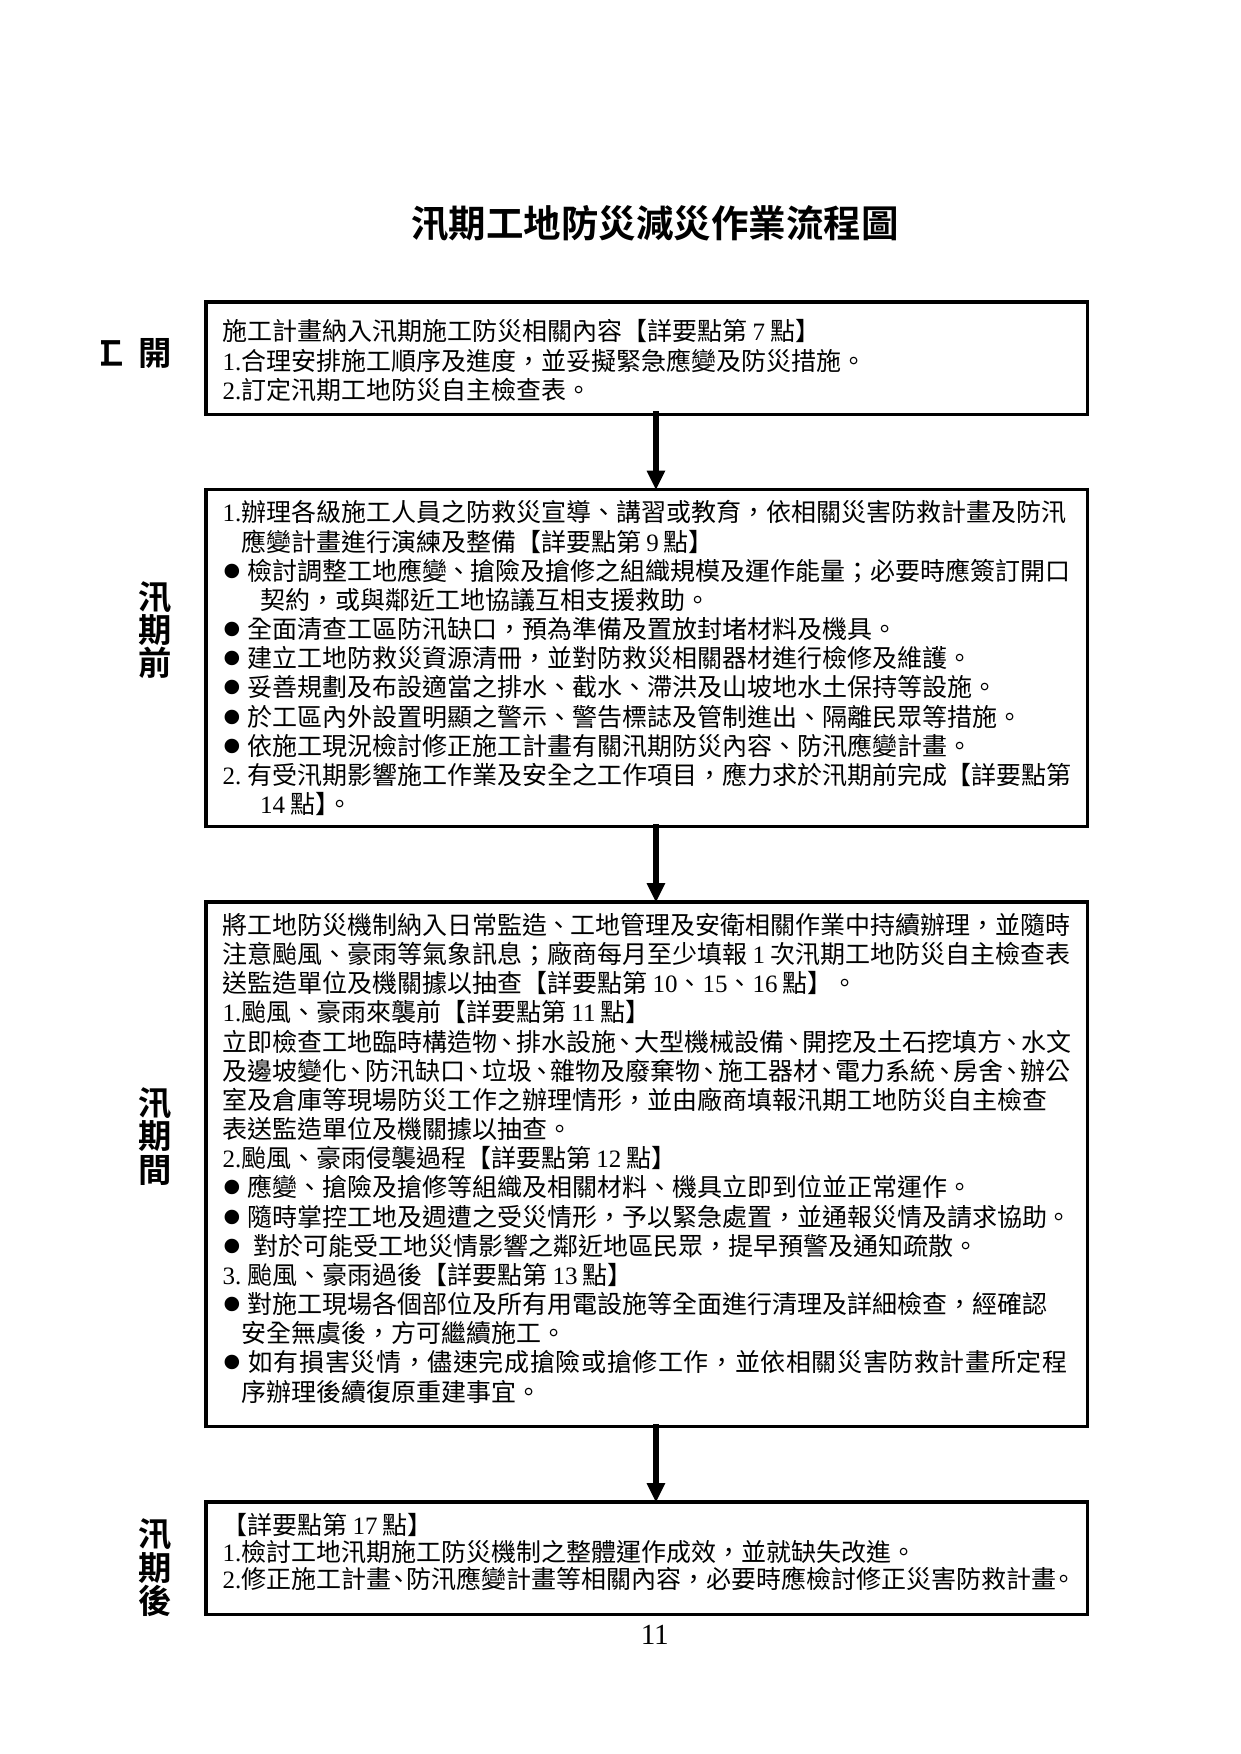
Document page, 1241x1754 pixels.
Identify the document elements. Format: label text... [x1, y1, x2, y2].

text 檢討調整工地應變、搶險及搶修之組織規模及運作能量；必要時應簽訂開口契約，或與鄰近工地協議互相支援救助。 [222, 557, 1071, 615]
text 2.颱風、豪雨侵襲過程【詳要點第12點】 [222, 1144, 1071, 1173]
text 汛期後 [131, 1517, 179, 1618]
text 於工區內外設置明顯之警示、警告標誌及管制進出、隔離民眾等措施。 [222, 703, 1071, 732]
text 2. 有受汛期影響施工作業及安全之工作項目，應力求於汛期前完成【詳要點第14點】。 [222, 761, 1071, 818]
text 全面清查工區防汛缺口，預為準備及置放封堵材料及機具。 [222, 615, 1071, 644]
text 汛期前 [131, 579, 179, 681]
text 3. 颱風、豪雨過後【詳要點第13點】 [222, 1261, 1071, 1290]
text 依施工現況檢討修正施工計畫有關汛期防災內容、防汛應變計畫。 [222, 732, 1071, 761]
text 妥善規劃及布設適當之排水、截水、滯洪及山坡地水土保持等設施。 [222, 673, 1071, 703]
text 施工計畫納入汛期施工防災相關內容【詳要點第7點】 [222, 311, 1071, 347]
text 【詳要點第17點】 [222, 1511, 1071, 1540]
text 建立工地防救災資源清冊，並對防救災相關器材進行檢修及維護。 [222, 644, 1071, 673]
text 應變、搶險及搶修等組織及相關材料、機具立即到位並正常運作。 [222, 1173, 1071, 1203]
text 如有損害災情，儘速完成搶險或搶修工作，並依相關災害防救計畫所定程序辦理後續復原重建事宜。 [222, 1348, 1071, 1407]
text 2.訂定汛期工地防災自主檢查表。 [222, 376, 1071, 405]
text 將工地防災機制納入日常監造、工地管理及安衛相關作業中持續辦理，並隨時注意颱風、豪雨等氣象訊息；廠商每月至少填報1次汛期工地防災自主檢查表送監造單位及機關據以抽查【詳要點第10、15、16點】。 [222, 911, 1071, 998]
text 汛期工地防災減災作業流程圖 [187, 183, 1122, 258]
text 1.辦理各級施工人員之防救災宣導、講習或教育，依相關災害防救計畫及防汛應變計畫進行演練及整備【詳要點第9點】 [222, 498, 1071, 557]
text  對於可能受工地災情影響之鄰近地區民眾，提早預警及通知疏散。 [222, 1232, 1071, 1261]
text 汛期間 [131, 1086, 179, 1187]
text 1.颱風、豪雨來襲前【詳要點第11點】 [222, 998, 1071, 1028]
text 開工 [101, 336, 179, 399]
text 1.檢討工地汛期施工防災機制之整體運作成效，並就缺失改進。 [222, 1540, 1071, 1567]
text 對施工現場各個部位及所有用電設施等全面進行清理及詳細檢查，經確認安全無虞後，方可繼續施工。 [222, 1290, 1071, 1348]
text 2.修正施工計畫、防汛應變計畫等相關內容，必要時應檢討修正災害防救計畫。 [222, 1567, 1071, 1594]
text 1.合理安排施工順序及進度，並妥擬緊急應變及防災措施。 [222, 347, 1071, 376]
text 隨時掌控工地及週遭之受災情形，予以緊急處置，並通報災情及請求協助。 [222, 1203, 1071, 1232]
text 立即檢查工地臨時構造物、排水設施、大型機械設備、開挖及土石挖填方、水文及邊坡變化、防汛缺口、垃圾、雜物及廢棄物、施工器材、電力系統、房舍、辦公室及倉庫等現場防災工作之辦理情形，並由廠商填報汛期工地防災自主檢查表送監造單位及機關據以抽查。 [222, 1028, 1071, 1144]
